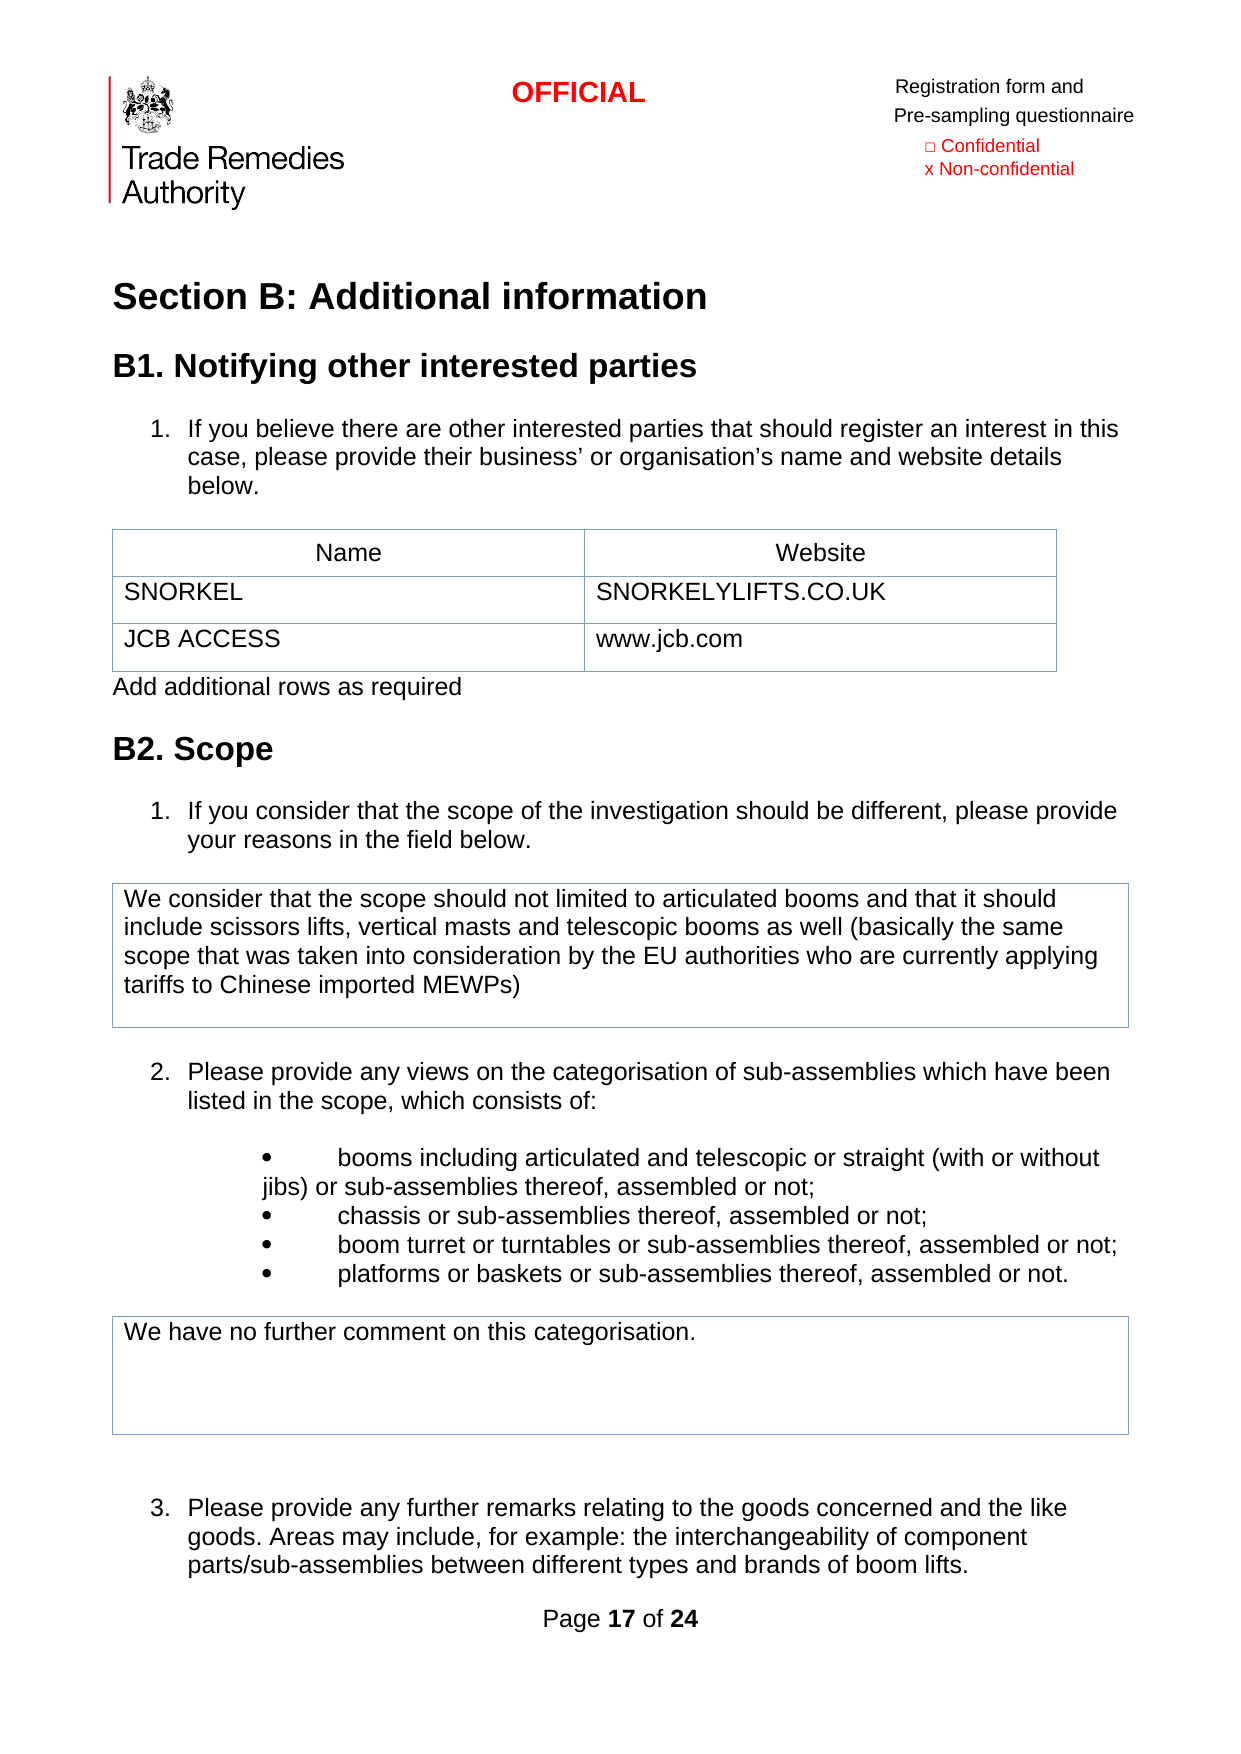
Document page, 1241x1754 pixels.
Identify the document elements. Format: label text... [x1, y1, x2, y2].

text Add additional rows as required [112, 672, 1128, 700]
list boom turret or turntables or sub-assemblies thereof, assembled or not; [262, 1230, 1128, 1259]
subtitle Section B: Additional information [112, 274, 1128, 318]
table_header We consider that the scope should not limited to articulated booms and that it should include scissors lifts, vertical masts and telescopic booms as well (basically the same scope that was taken into consideration by the EU authorities who are currently applying tariffs to Chinese imported MEWPs) [113, 884, 1128, 1027]
list Please provide any views on the categorisation of sub-assemblies which have been listed in the scope, which consists of: [150, 1057, 1128, 1114]
subtitle B2. Scope [112, 729, 1128, 767]
table_cell www.jcb.com [585, 624, 1056, 671]
list platforms or baskets or sub-assemblies thereof, assembled or not. [262, 1259, 1128, 1287]
table_header Website [585, 530, 1056, 576]
table_cell SNORKELYLIFTS.CO.UK [585, 577, 1056, 623]
list If you believe there are other interested parties that should register an interest in this case, please provide their business’ or organisation’s name and website details below. [150, 414, 1128, 500]
list booms including articulated and telescopic or straight (with or without jibs) or sub-assemblies thereof, assembled or not; [262, 1143, 1128, 1201]
table_cell SNORKEL [113, 577, 584, 623]
table_header Name [113, 530, 584, 576]
table_header We have no further comment on this categorisation. [113, 1317, 1128, 1434]
list Please provide any further remarks relating to the goods concerned and the like goods. Areas may include, for example: the interchangeability of component parts/sub-assemblies between different types and brands of boom lifts. [150, 1493, 1128, 1579]
list If you consider that the scope of the investigation should be different, please provide your reasons in the field below. [150, 796, 1128, 854]
table_cell JCB ACCESS [113, 624, 584, 671]
list chassis or sub-assemblies thereof, assembled or not; [262, 1201, 1128, 1230]
subtitle B1. Notifying other interested parties [112, 346, 1128, 385]
